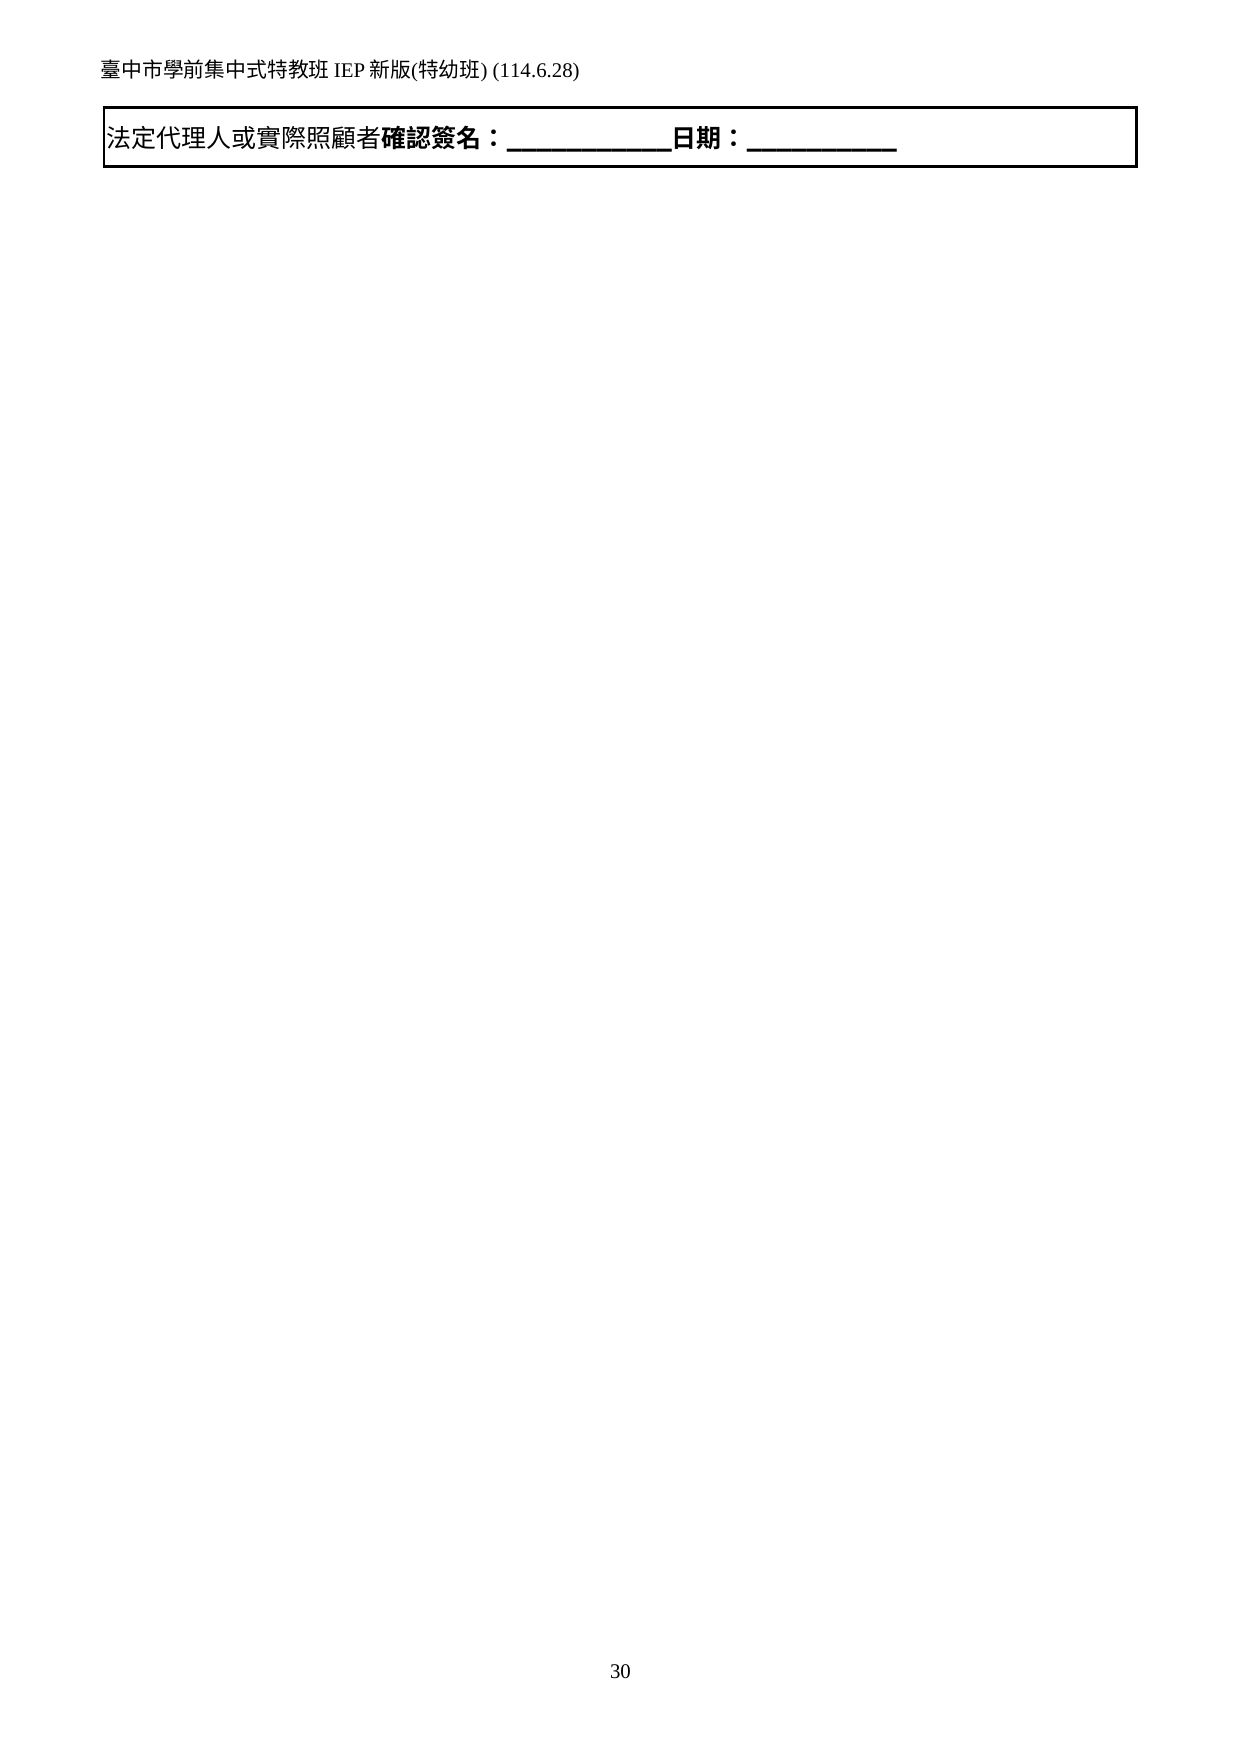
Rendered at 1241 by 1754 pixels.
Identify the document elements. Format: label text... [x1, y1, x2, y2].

table_cell 法定代理人或實際照顧者確認簽名：___________日期：__________ [105, 109, 1135, 165]
